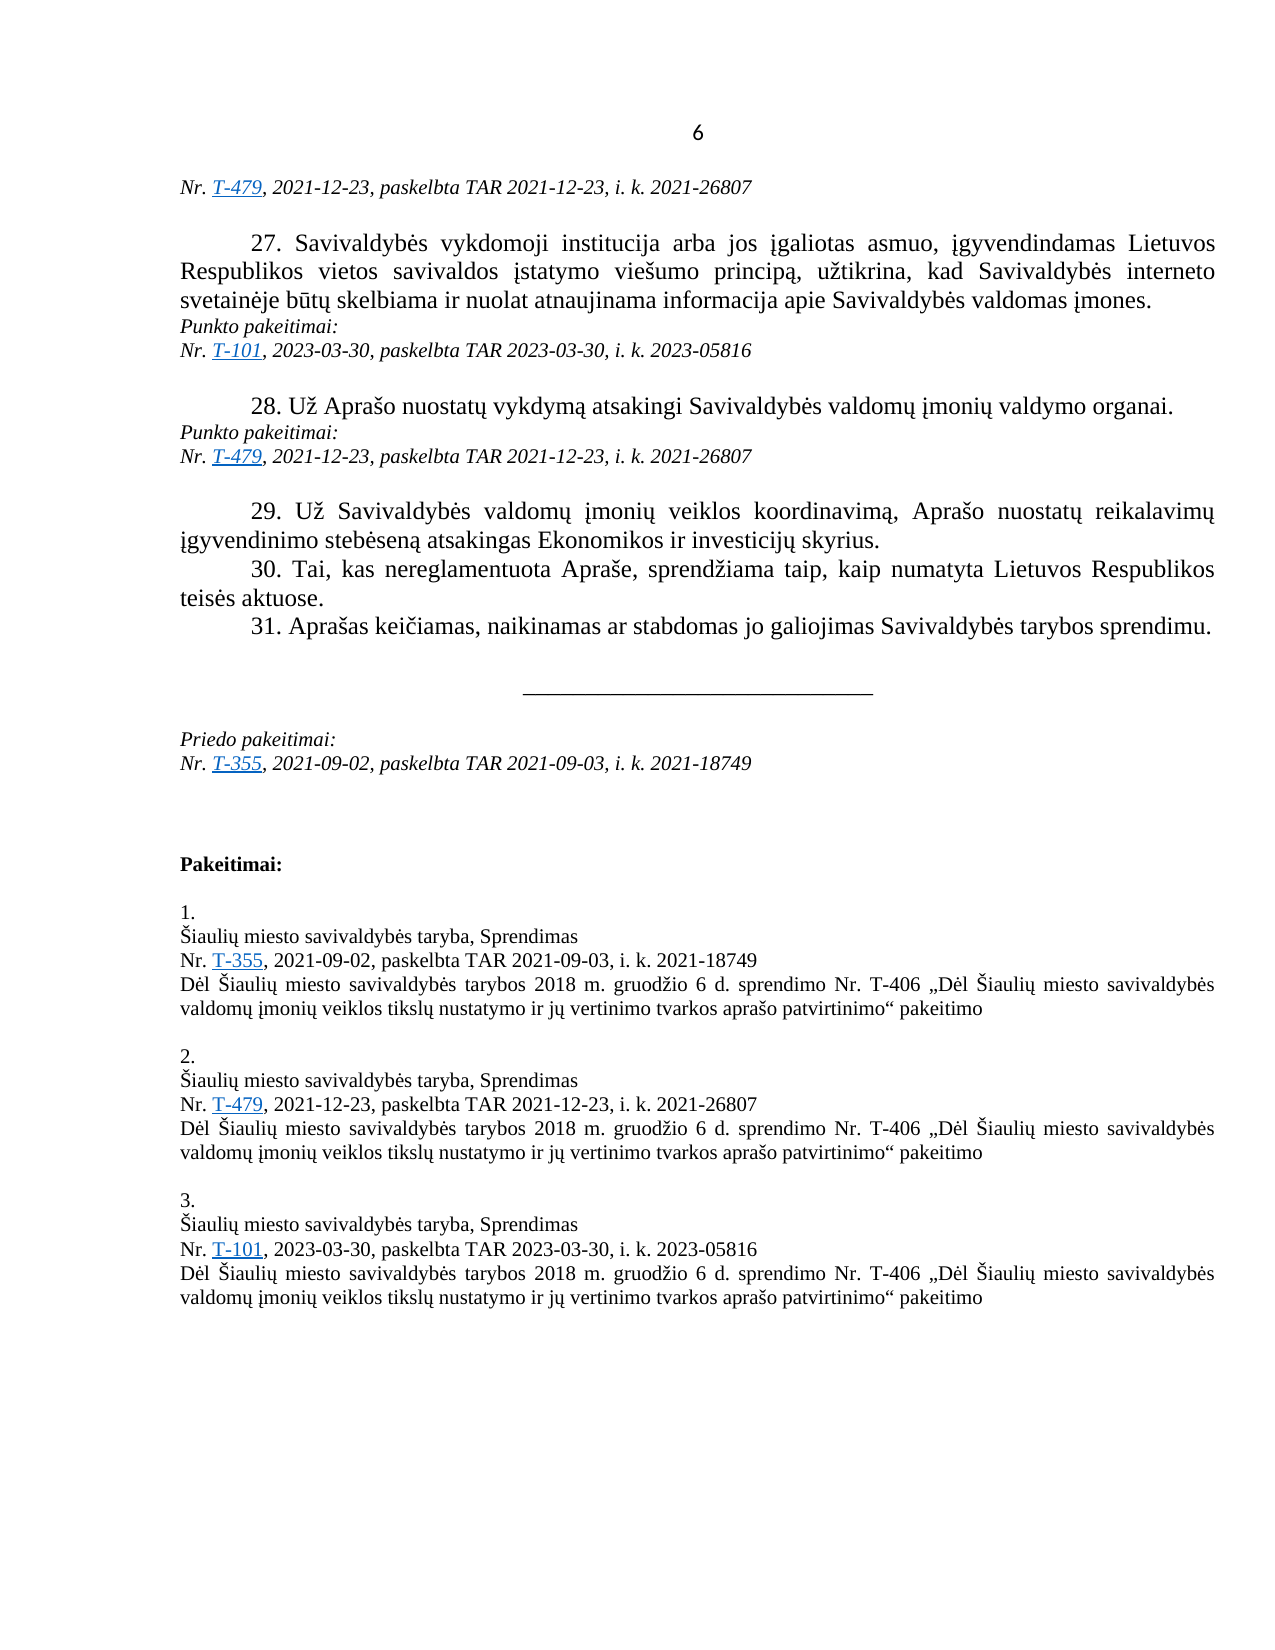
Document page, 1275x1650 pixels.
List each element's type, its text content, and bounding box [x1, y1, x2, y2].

text 27. Savivaldybės vykdomoji institucija arba jos įgaliotas asmuo, įgyvendindamas Lietuvos Respublikos vietos savivaldos įstatymo viešumo principą, užtikrina, kad Savivaldybės interneto svetainėje būtų skelbiama ir nuolat atnaujinama informacija apie Savivaldybės valdomas įmones. [180, 228, 1216, 314]
text Šiaulių miesto savivaldybės taryba, Sprendimas [180, 1212, 1216, 1236]
text 29. Už Savivaldybės valdomų įmonių veiklos koordinavimą, Aprašo nuostatų reikalavimų įgyvendinimo stebėseną atsakingas Ekonomikos ir investicijų skyrius. [180, 496, 1216, 554]
text Nr. T-101, 2023-03-30, paskelbta TAR 2023-03-30, i. k. 2023-05816 [180, 1236, 1216, 1261]
text Punkto pakeitimai: [180, 314, 1216, 338]
text 2. [180, 1044, 1216, 1068]
text Nr. T-479, 2021-12-23, paskelbta TAR 2021-12-23, i. k. 2021-26807 [180, 1092, 1216, 1116]
text Punkto pakeitimai: [180, 419, 1216, 444]
text Šiaulių miesto savivaldybės taryba, Sprendimas [180, 1068, 1216, 1092]
text 30. Tai, kas nereglamentuota Apraše, sprendžiama taip, kaip numatyta Lietuvos Respublikos teisės aktuose. [180, 554, 1216, 611]
text Priedo pakeitimai: [180, 726, 1216, 751]
text Nr. T-101, 2023-03-30, paskelbta TAR 2023-03-30, i. k. 2023-05816 [180, 338, 1216, 362]
text ____________________________ [180, 669, 1216, 698]
text Nr. T-355, 2021-09-02, paskelbta TAR 2021-09-03, i. k. 2021-18749 [180, 948, 1216, 972]
text Pakeitimai: [180, 851, 1216, 876]
text 31. Aprašas keičiamas, naikinamas ar stabdomas jo galiojimas Savivaldybės tarybos sprendimu. [180, 611, 1216, 640]
text 1. [180, 899, 1216, 924]
text Dėl Šiaulių miesto savivaldybės tarybos 2018 m. gruodžio 6 d. sprendimo Nr. T-406 „Dėl Šiaulių miesto savivaldybės valdomų įmonių veiklos tikslų nustatymo ir jų vertinimo tvarkos aprašo patvirtinimo“ pakeitimo [180, 972, 1216, 1020]
text 28. Už Aprašo nuostatų vykdymą atsakingi Savivaldybės valdomų įmonių valdymo organai. [180, 391, 1216, 419]
text Nr. T-479, 2021-12-23, paskelbta TAR 2021-12-23, i. k. 2021-26807 [180, 175, 1216, 199]
text Nr. T-479, 2021-12-23, paskelbta TAR 2021-12-23, i. k. 2021-26807 [180, 444, 1216, 468]
text Dėl Šiaulių miesto savivaldybės tarybos 2018 m. gruodžio 6 d. sprendimo Nr. T-406 „Dėl Šiaulių miesto savivaldybės valdomų įmonių veiklos tikslų nustatymo ir jų vertinimo tvarkos aprašo patvirtinimo“ pakeitimo [180, 1261, 1216, 1309]
text Nr. T-355, 2021-09-02, paskelbta TAR 2021-09-03, i. k. 2021-18749 [180, 751, 1216, 774]
text Dėl Šiaulių miesto savivaldybės tarybos 2018 m. gruodžio 6 d. sprendimo Nr. T-406 „Dėl Šiaulių miesto savivaldybės valdomų įmonių veiklos tikslų nustatymo ir jų vertinimo tvarkos aprašo patvirtinimo“ pakeitimo [180, 1116, 1216, 1164]
text 3. [180, 1188, 1216, 1212]
text Šiaulių miesto savivaldybės taryba, Sprendimas [180, 924, 1216, 948]
